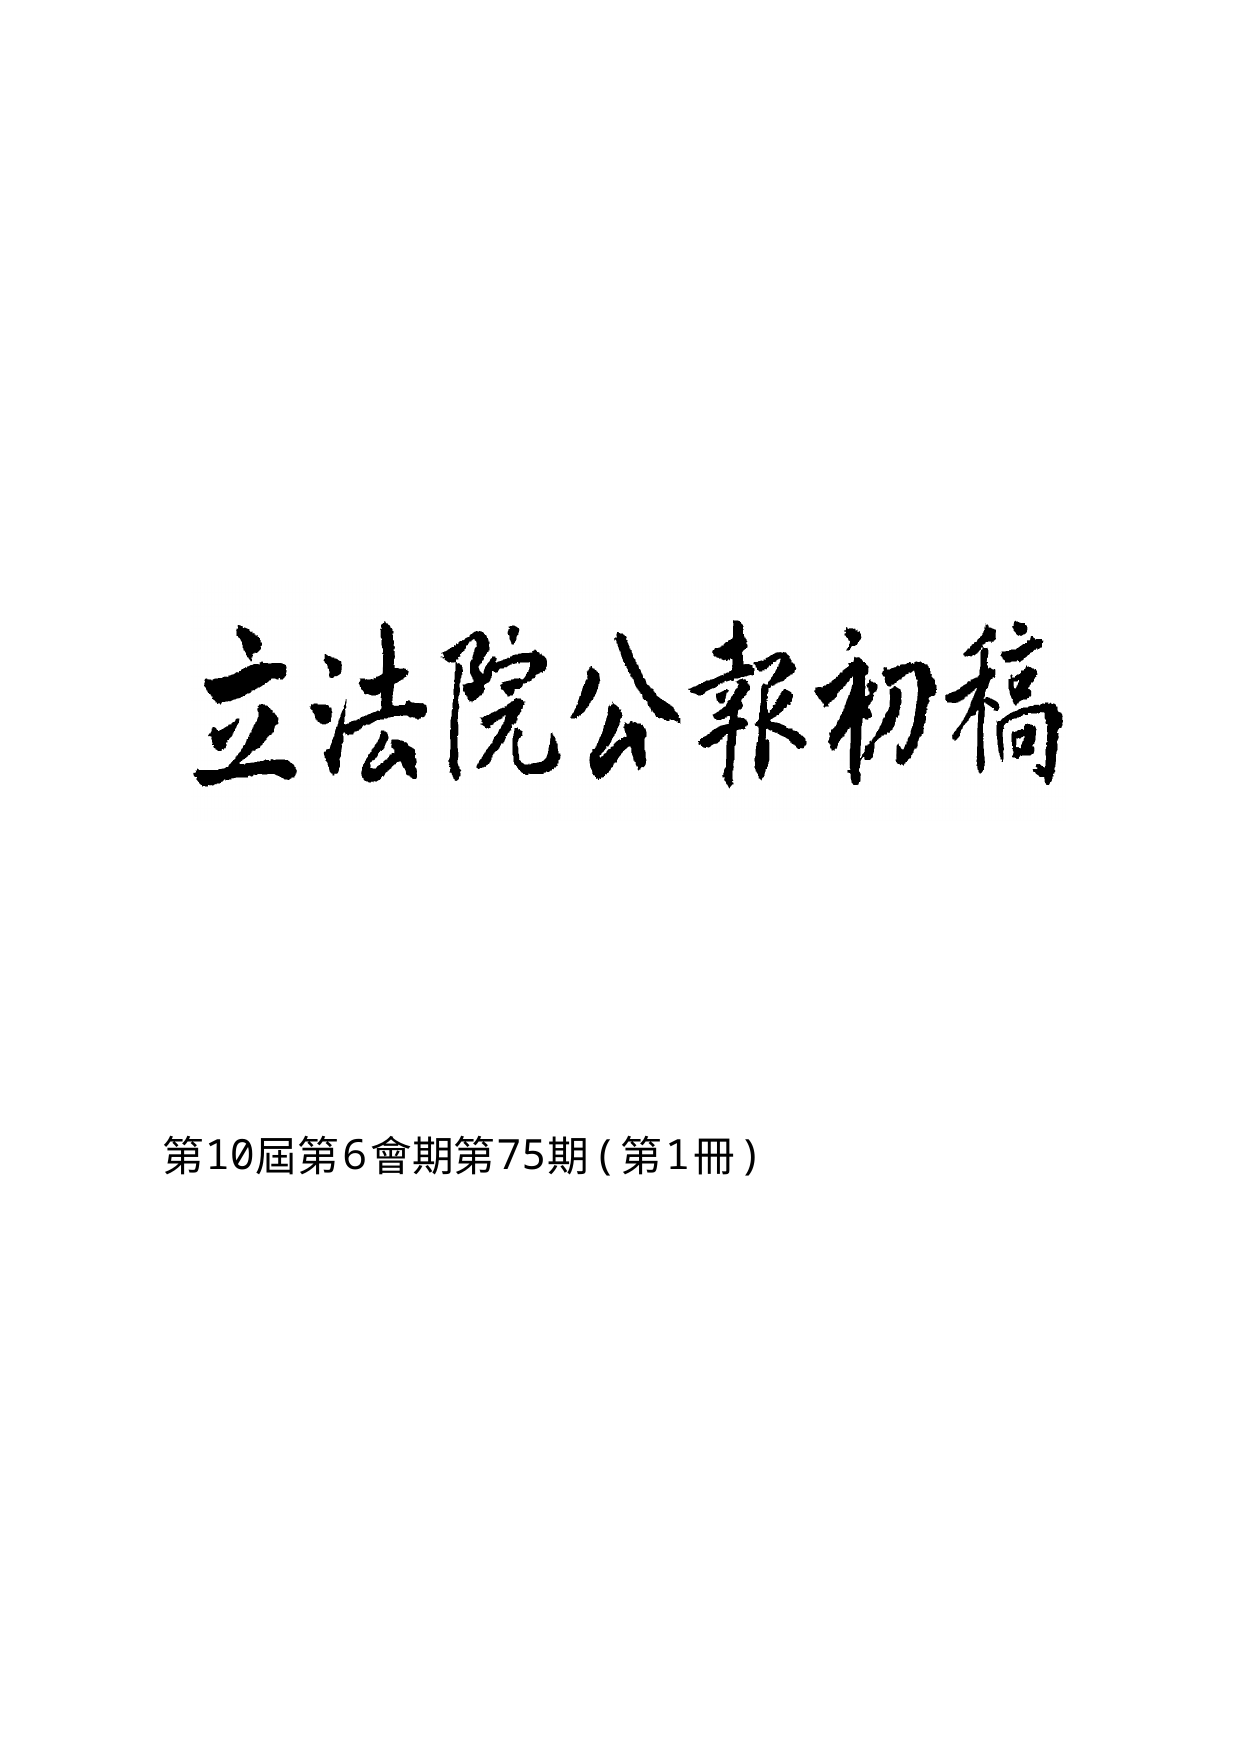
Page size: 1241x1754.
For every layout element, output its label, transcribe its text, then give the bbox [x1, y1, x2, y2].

table_header [151, 406, 1098, 902]
table_header 第10屆第6會期第75期(第1冊) [151, 1089, 784, 1234]
